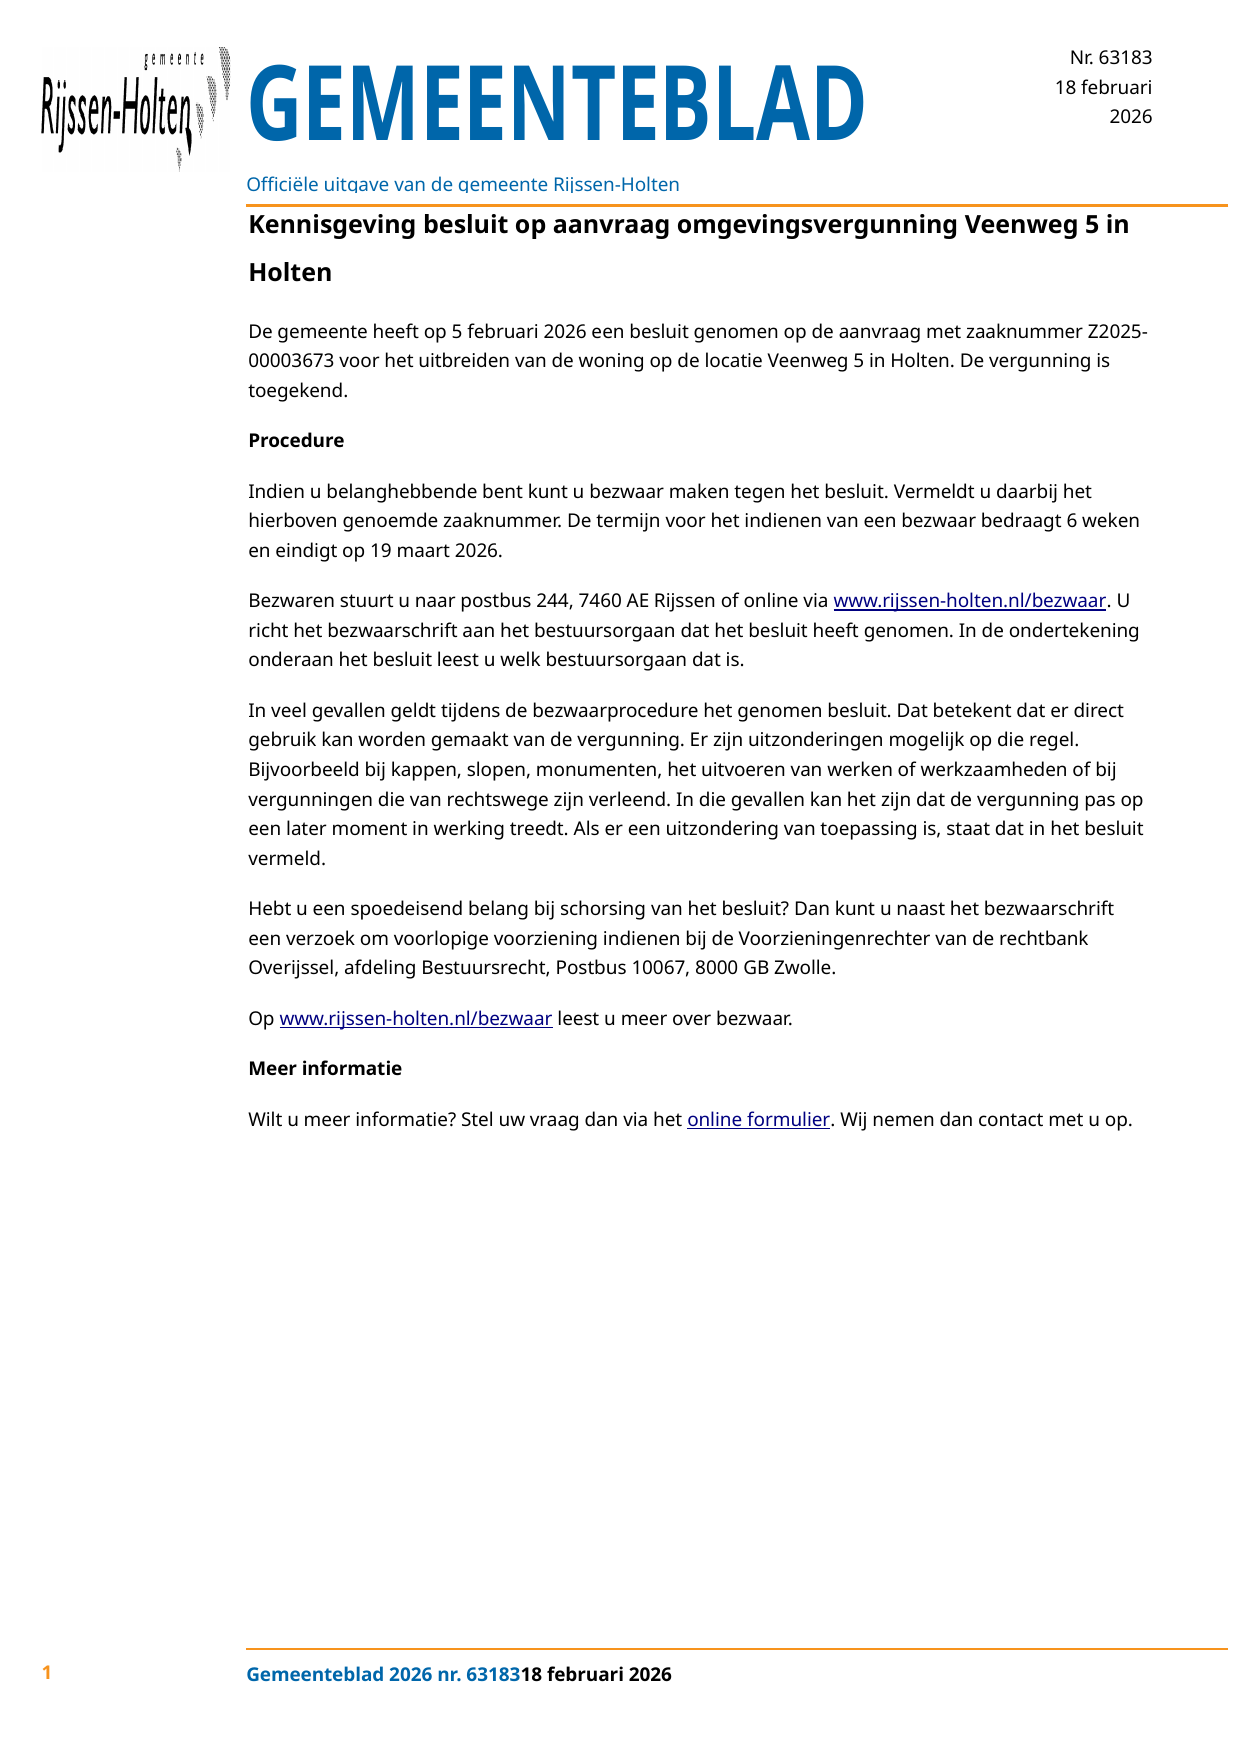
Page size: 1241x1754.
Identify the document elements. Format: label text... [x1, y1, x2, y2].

text Hebt u een spoedeisend belang bij schorsing van het besluit? Dan kunt u naast het bezwaarschrift een verzoek om voorlopige voorziening indienen bij de Voorzieningenrechter van de rechtbank Overijssel, afdeling Bestuursrecht, Postbus 10067, 8000 GB Zwolle. [248, 895, 1152, 980]
picture [41, 47, 231, 172]
text Meer informatie [248, 1055, 1152, 1081]
text Wilt u meer informatie? Stel uw vraag dan via het online formulier. Wij nemen dan contact met u op. [248, 1106, 1152, 1132]
text Bezwaren stuurt u naar postbus 244, 7460 AE Rijssen of online via www.rijssen-holten.nl/bezwaar. U richt het bezwaarschrift aan het bestuursorgaan dat het besluit heeft genomen. In de ondertekening onderaan het besluit leest u welk bestuursorgaan dat is. [248, 587, 1152, 672]
text Op www.rijssen-holten.nl/bezwaar leest u meer over bezwaar. [248, 1005, 1152, 1031]
text In veel gevallen geldt tijdens de bezwaarprocedure het genomen besluit. Dat betekent dat er direct gebruik kan worden gemaakt van de vergunning. Er zijn uitzonderingen mogelijk op die regel. Bijvoorbeeld bij kappen, slopen, monumenten, het uitvoeren van werken of werkzaamheden of bij vergunningen die van rechtswege zijn verleend. In die gevallen kan het zijn dat de vergunning pas op een later moment in werking treedt. Als er een uitzondering van toepassing is, staat dat in het besluit vermeld. [248, 697, 1152, 871]
text Procedure [248, 427, 1152, 453]
text Kennisgeving besluit op aanvraag omgevingsvergunning Veenweg 5 in Holten [248, 207, 1152, 288]
text De gemeente heeft op 5 februari 2026 een besluit genomen op de aanvraag met zaaknummer Z2025-00003673 voor het uitbreiden van de woning op de locatie Veenweg 5 in Holten. De vergunning is toegekend. [248, 318, 1152, 403]
text Indien u belanghebbende bent kunt u bezwaar maken tegen het besluit. Vermeldt u daarbij het hierboven genoemde zaaknummer. De termijn voor het indienen van een bezwaar bedraagt 6 weken en eindigt op 19 maart 2026. [248, 478, 1152, 563]
